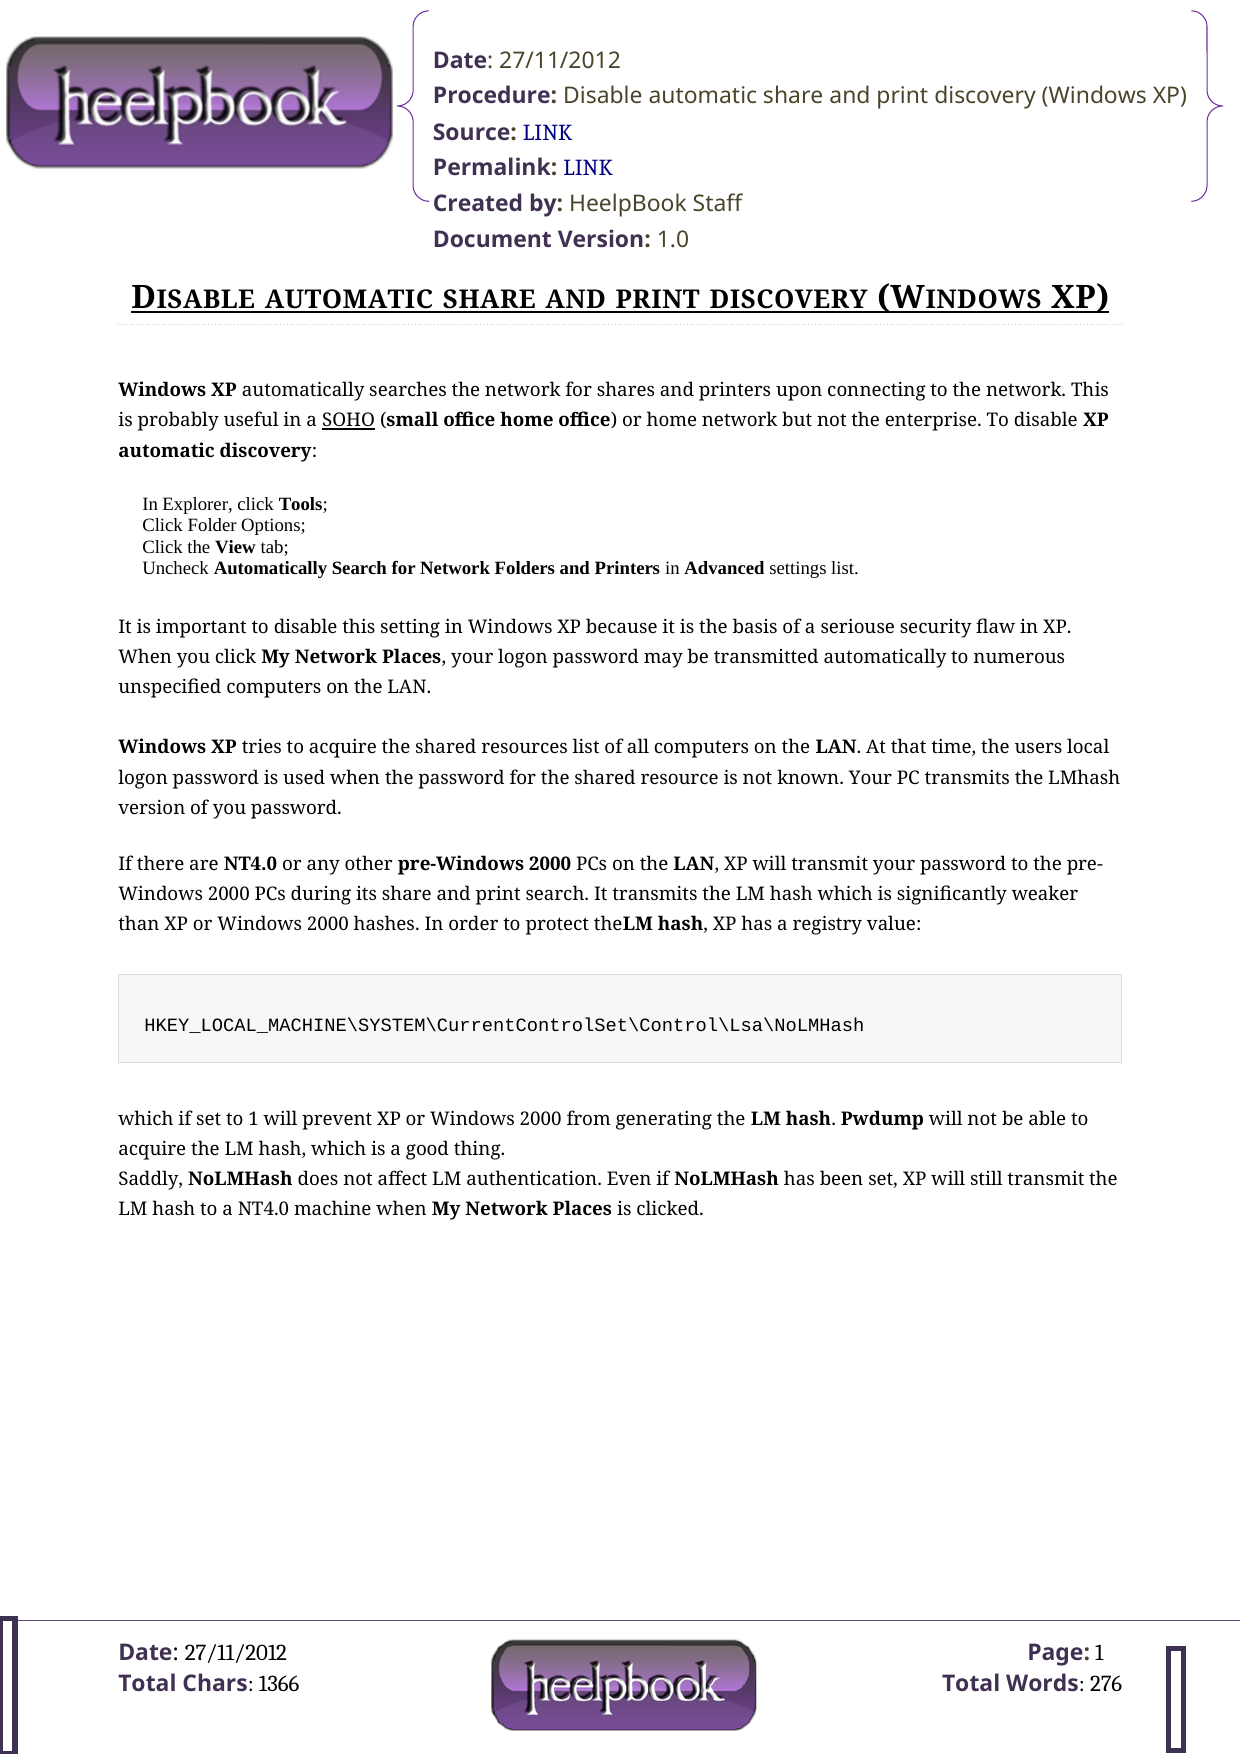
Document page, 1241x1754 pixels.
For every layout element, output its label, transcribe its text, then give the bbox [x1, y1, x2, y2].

text Saddly, NoLMHash does not affect LM authentication. Even if NoLMHash has been set, XP will still transmit the LM hash to a NT4.0 machine when My Network Places is clicked. [118, 1161, 1122, 1221]
text  Click the View tab; [118, 536, 1122, 557]
text  Click Folder Options; [118, 514, 1122, 536]
subtitle Disable automatic share and print discovery (Windows XP) [118, 274, 1122, 325]
text  Uncheck Automatically Search for Network Folders and Printers in Advanced settings list. [118, 557, 1122, 579]
text Windows XP automatically searches the network for shares and printers upon connecting to the network. This is probably useful in a SOHO (small office home office) or home network but not the enterprise. To disable XP automatic discovery: [118, 372, 1122, 462]
text Windows XP tries to acquire the shared resources list of all computers on the LAN. At that time, the users local logon password is used when the password for the shared resource is not known. Your PC transmits the LMhash version of you password. [118, 729, 1122, 819]
text which if set to 1 will prevent XP or Windows 2000 from generating the LM hash. Pwdump will not be able to acquire the LM hash, which is a good thing. [118, 1101, 1122, 1161]
text It is important to disable this setting in Windows XP because it is the basis of a seriouse security flaw in XP. When you click My Network Places, your logon password may be transmitted automatically to numerous unspecified computers on the LAN. [118, 609, 1122, 699]
text HKEY_LOCAL_MACHINE\SYSTEM\CurrentControlSet\Control\Lsa\NoLMHash [119, 975, 1121, 1062]
text  In Explorer, click Tools; [118, 492, 1122, 514]
text If there are NT4.0 or any other pre-Windows 2000 PCs on the LAN, XP will transmit your password to the pre-Windows 2000 PCs during its share and print search. It transmits the LM hash which is significantly weaker than XP or Windows 2000 hashes. In order to protect theLM hash, XP has a registry value: [118, 846, 1122, 936]
